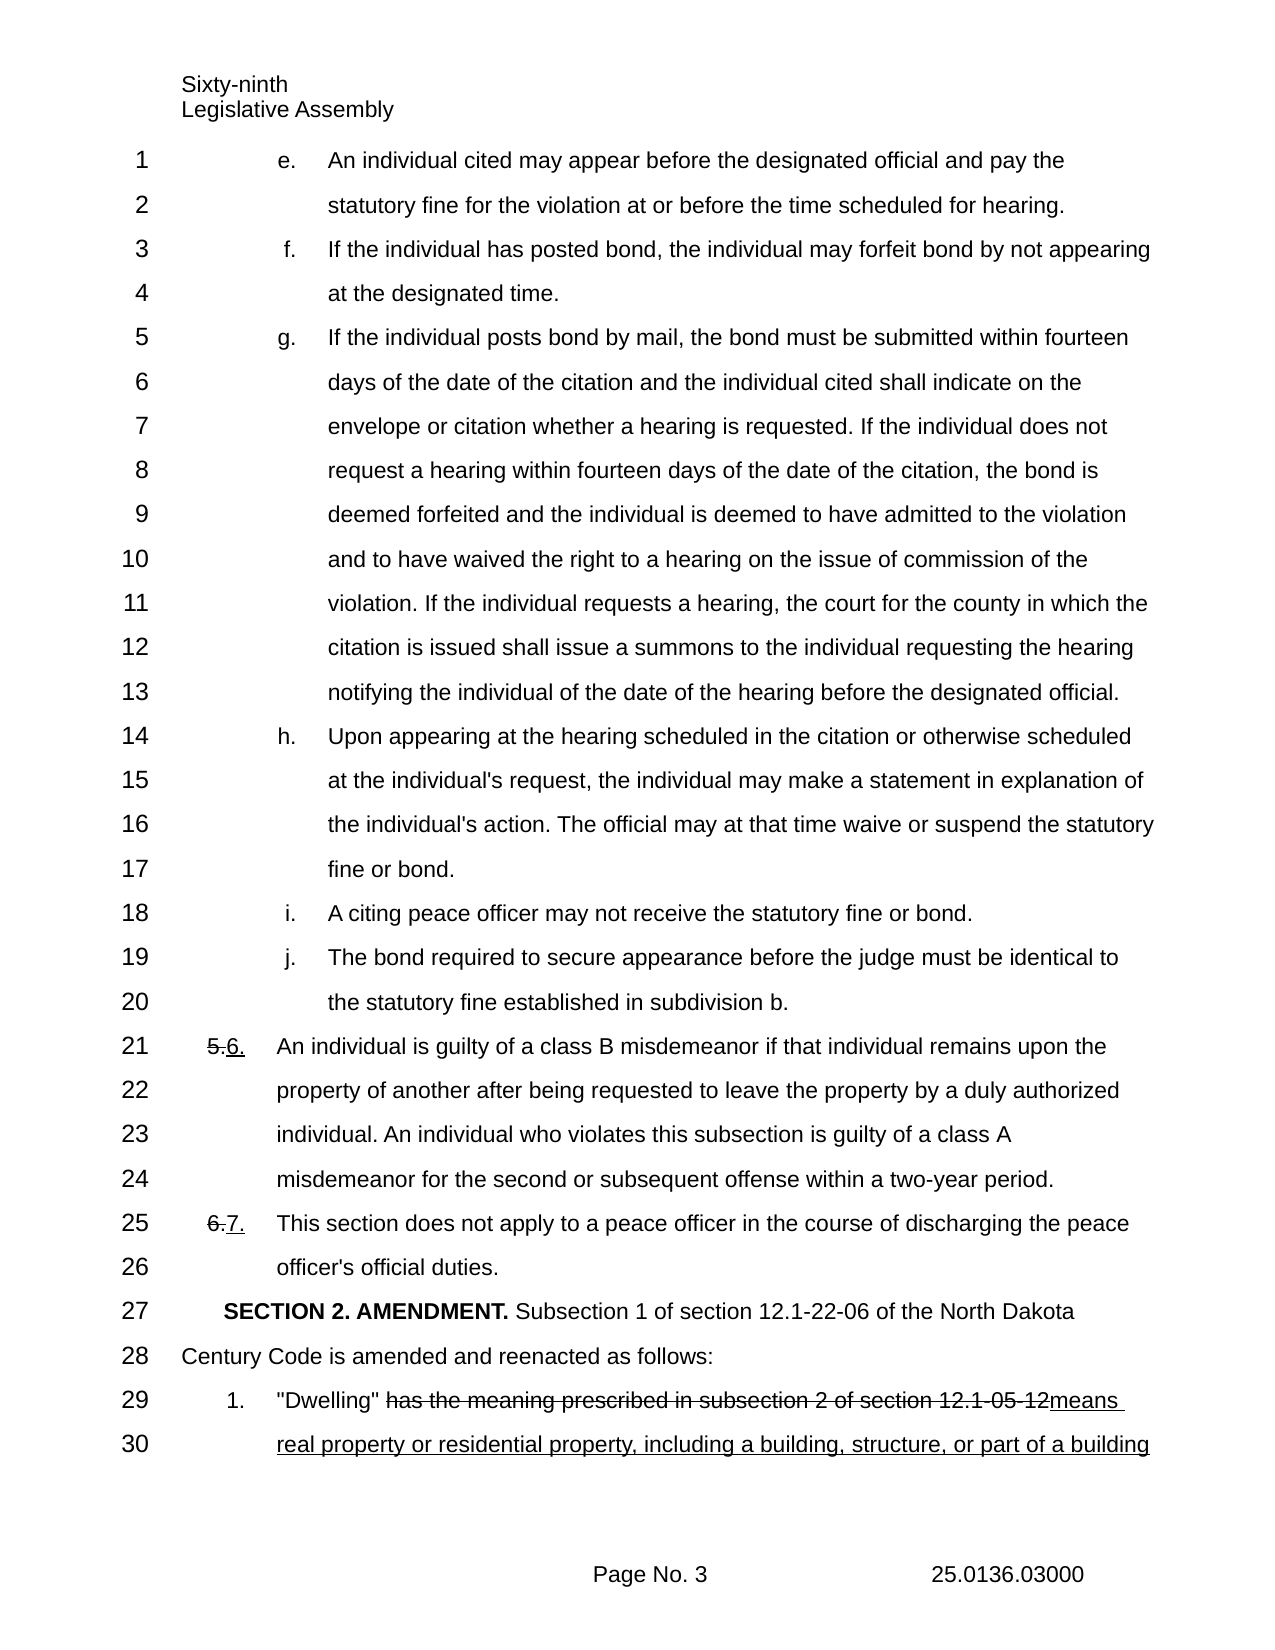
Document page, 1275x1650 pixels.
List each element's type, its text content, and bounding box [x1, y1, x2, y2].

text h. Upon appearing at the hearing scheduled in the citation or otherwise scheduled at the individual's request, the individual may make a statement in explanation of the individual's action. The official may at that time waive or suspend the statutory fine or bond. [181, 709, 1154, 886]
text 6.7. This section does not apply to a peace officer in the course of discharging the peace officer's official duties. [181, 1196, 1154, 1284]
text SECTION 2. AMENDMENT. Subsection 1 of section 12.1‑22‑06 of the North Dakota Century Code is amended and reenacted as follows: [181, 1284, 1154, 1373]
text 5.6. An individual is guilty of a class B misdemeanor if that individual remains upon the property of another after being requested to leave the property by a duly authorized individual. An individual who violates this subsection is guilty of a class A misdemeanor for the second or subsequent offense within a two‑year period. [181, 1019, 1154, 1196]
text f. If the individual has posted bond, the individual may forfeit bond by not appearing at the designated time. [181, 222, 1154, 310]
text i. A citing peace officer may not receive the statutory fine or bond. [181, 886, 1154, 930]
text g. If the individual posts bond by mail, the bond must be submitted within fourteen days of the date of the citation and the individual cited shall indicate on the envelope or citation whether a hearing is requested. If the individual does not request a hearing within fourteen days of the date of the citation, the bond is deemed forfeited and the individual is deemed to have admitted to the violation and to have waived the right to a hearing on the issue of commission of the violation. If the individual requests a hearing, the court for the county in which the citation is issued shall issue a summons to the individual requesting the hearing notifying the individual of the date of the hearing before the designated official. [181, 310, 1154, 709]
text e. An individual cited may appear before the designated official and pay the statutory fine for the violation at or before the time scheduled for hearing. [181, 133, 1154, 222]
text j. The bond required to secure appearance before the judge must be identical to the statutory fine established in subdivision b. [181, 930, 1154, 1019]
text 1. "Dwelling" has the meaning prescribed in subsection 2 of section 12.1‑05‑12means real property or residential property, including a building, structure, or part of a building [181, 1373, 1154, 1461]
